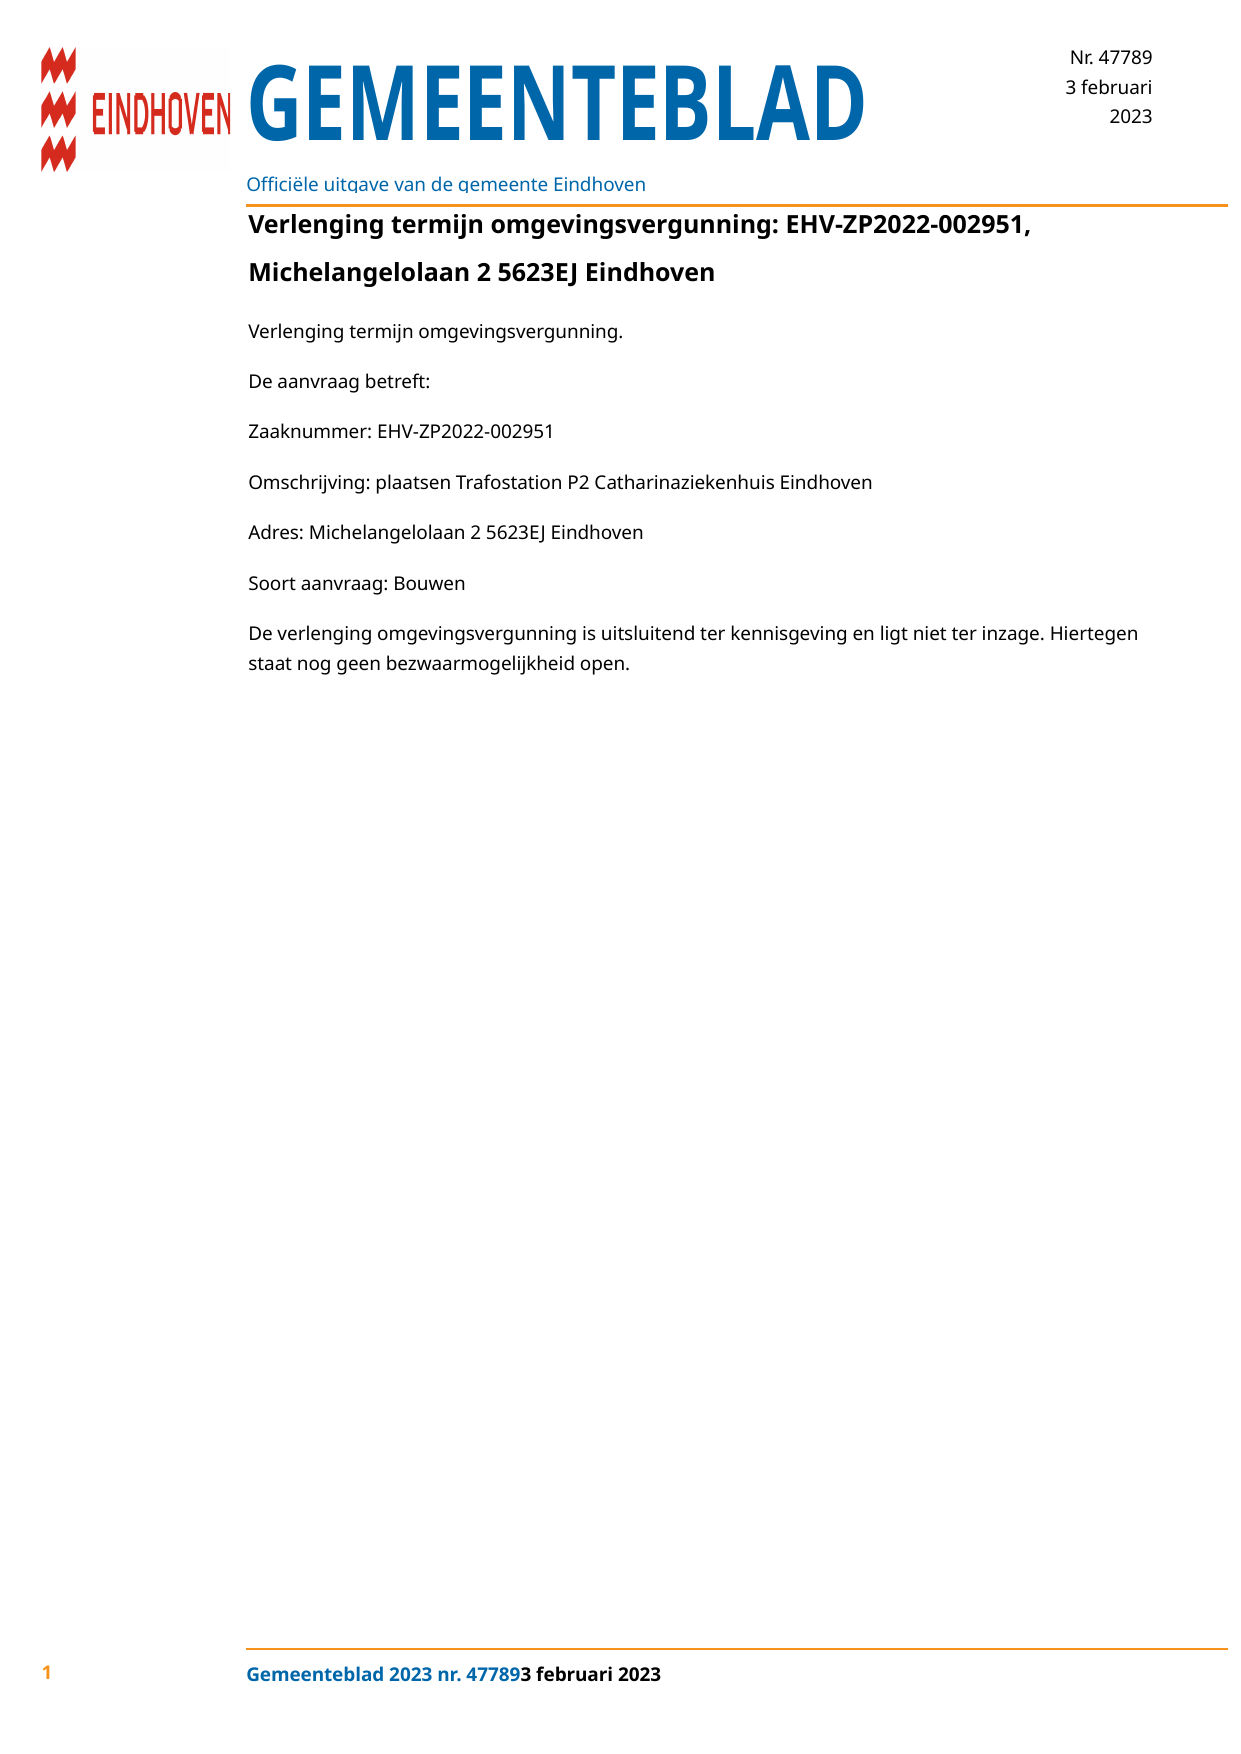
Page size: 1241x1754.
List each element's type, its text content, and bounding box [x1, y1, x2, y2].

text Verlenging termijn omgevingsvergunning: EHV-ZP2022-002951, Michelangelolaan 2 5623EJ Eindhoven [248, 207, 1152, 288]
text De verlenging omgevingsvergunning is uitsluitend ter kennisgeving en ligt niet ter inzage. Hiertegen staat nog geen bezwaarmogelijkheid open. [248, 620, 1152, 676]
text Omschrijving: plaatsen Trafostation P2 Catharinaziekenhuis Eindhoven [248, 469, 1152, 495]
text Verlenging termijn omgevingsvergunning. [248, 318, 1152, 344]
text Adres: Michelangelolaan 2 5623EJ Eindhoven [248, 519, 1152, 545]
text Soort aanvraag: Bouwen [248, 570, 1152, 596]
picture [41, 47, 231, 172]
text Zaaknummer: EHV-ZP2022-002951 [248, 419, 1152, 444]
text De aanvraag betreft: [248, 368, 1152, 394]
